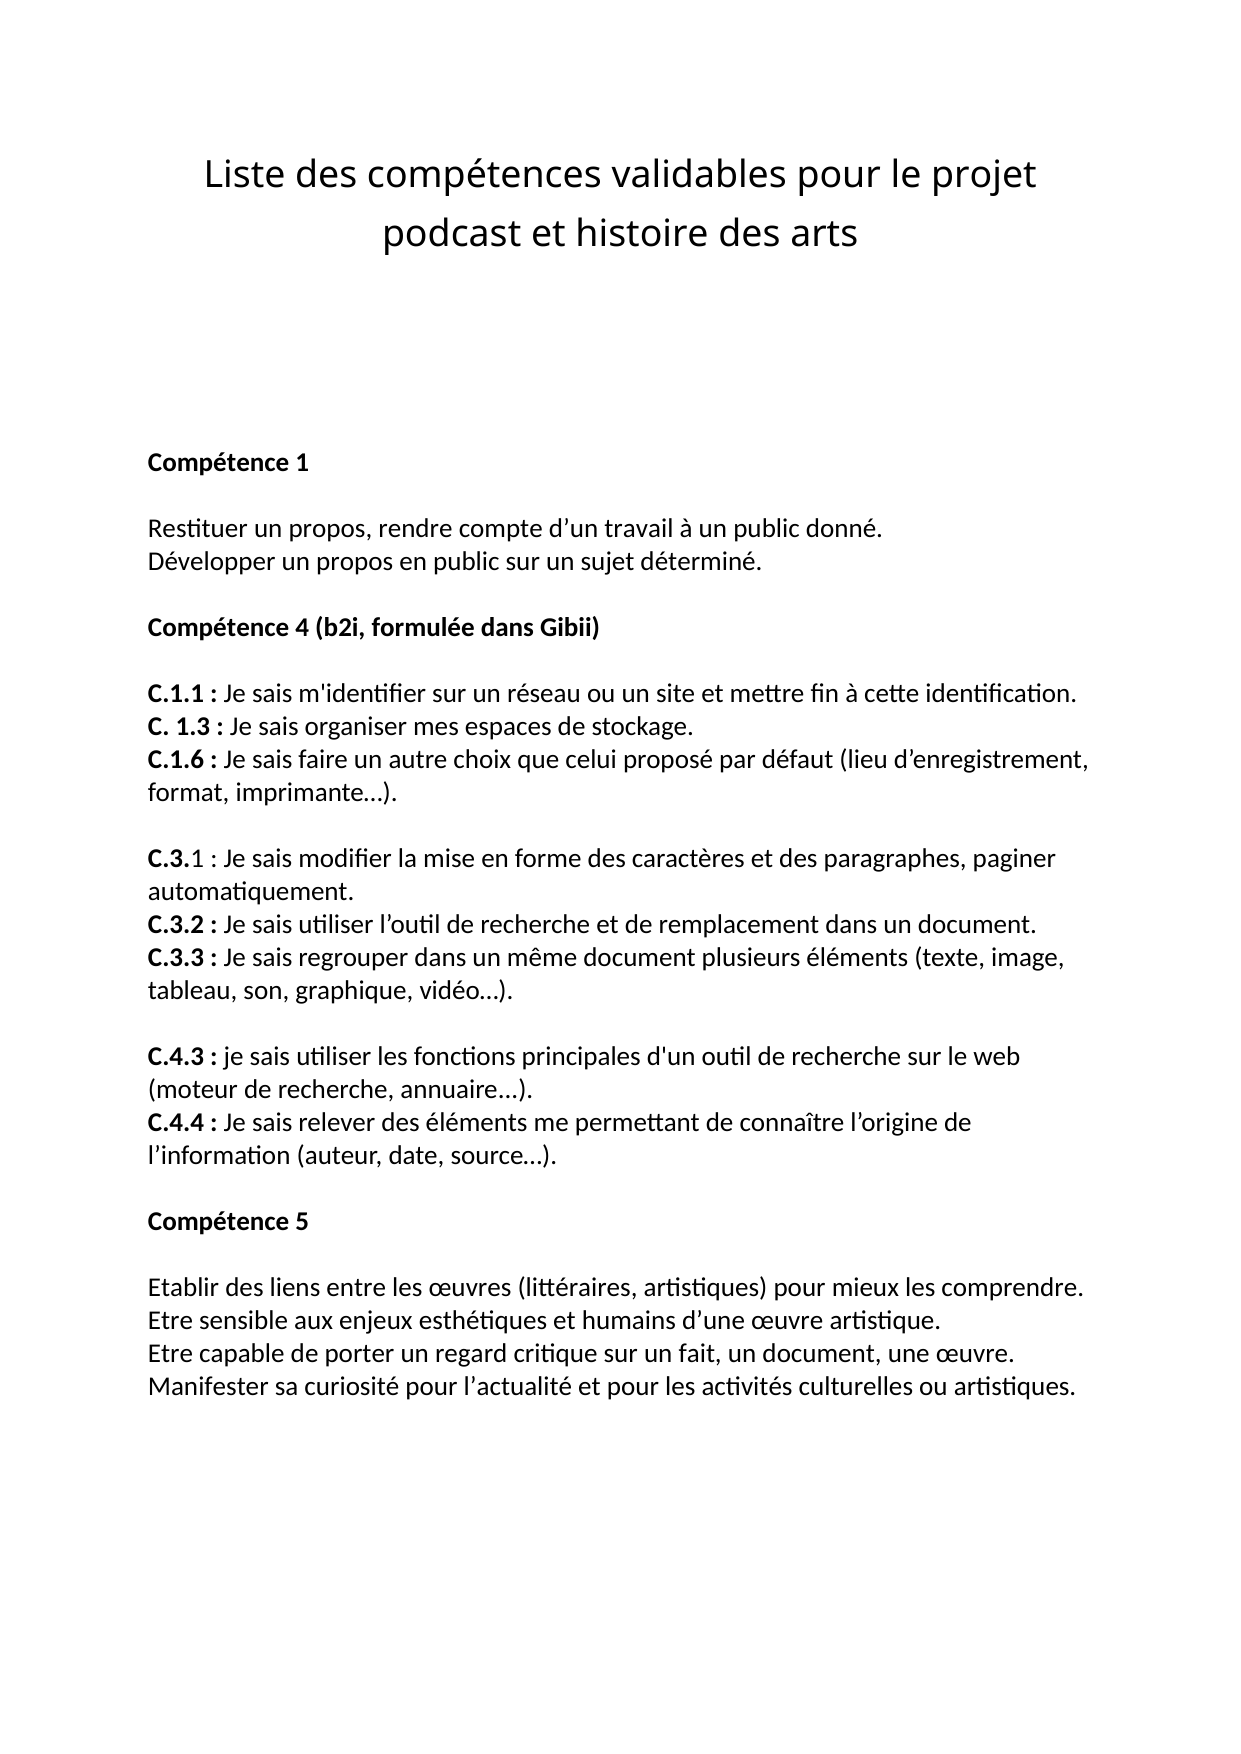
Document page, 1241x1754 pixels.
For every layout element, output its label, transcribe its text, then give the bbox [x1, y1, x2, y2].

text C.1.6 : Je sais faire un autre choix que celui proposé par défaut (lieu d’enregistrement, format, imprimante…). [148, 742, 1093, 808]
text C.3.1 : Je sais modifier la mise en forme des caractères et des paragraphes, paginer automatiquement. [148, 841, 1093, 907]
text Compétence 5 [148, 1204, 1093, 1237]
text C. 1.3 : Je sais organiser mes espaces de stockage. [148, 709, 1093, 742]
text Etre sensible aux enjeux esthétiques et humains d’une œuvre artistique. [148, 1303, 1093, 1336]
text Etre capable de porter un regard critique sur un fait, un document, une œuvre. [148, 1336, 1093, 1369]
text Compétence 4 (b2i, formulée dans Gibii) [148, 610, 1093, 643]
text Manifester sa curiosité pour l’actualité et pour les activités culturelles ou artistiques. [148, 1369, 1093, 1402]
text Liste des compétences validables pour le projet podcast et histoire des arts [148, 148, 1093, 257]
text Etablir des liens entre les œuvres (littéraires, artistiques) pour mieux les comprendre. [148, 1270, 1093, 1303]
text Restituer un propos, rendre compte d’un travail à un public donné. [148, 511, 1093, 544]
text C.4.3 : je sais utiliser les fonctions principales d'un outil de recherche sur le web (moteur de recherche, annuaire...). [148, 1039, 1093, 1105]
text C.3.2 : Je sais utiliser l’outil de recherche et de remplacement dans un document. [148, 907, 1093, 940]
text Compétence 1 [148, 445, 1093, 478]
text C.4.4 : Je sais relever des éléments me permettant de connaître l’origine de l’information (auteur, date, source…). [148, 1105, 1093, 1171]
text C.1.1 : Je sais m'identifier sur un réseau ou un site et mettre fin à cette identification. [148, 676, 1093, 709]
text Développer un propos en public sur un sujet déterminé. [148, 544, 1093, 577]
text C.3.3 : Je sais regrouper dans un même document plusieurs éléments (texte, image, tableau, son, graphique, vidéo…). [148, 940, 1093, 1006]
